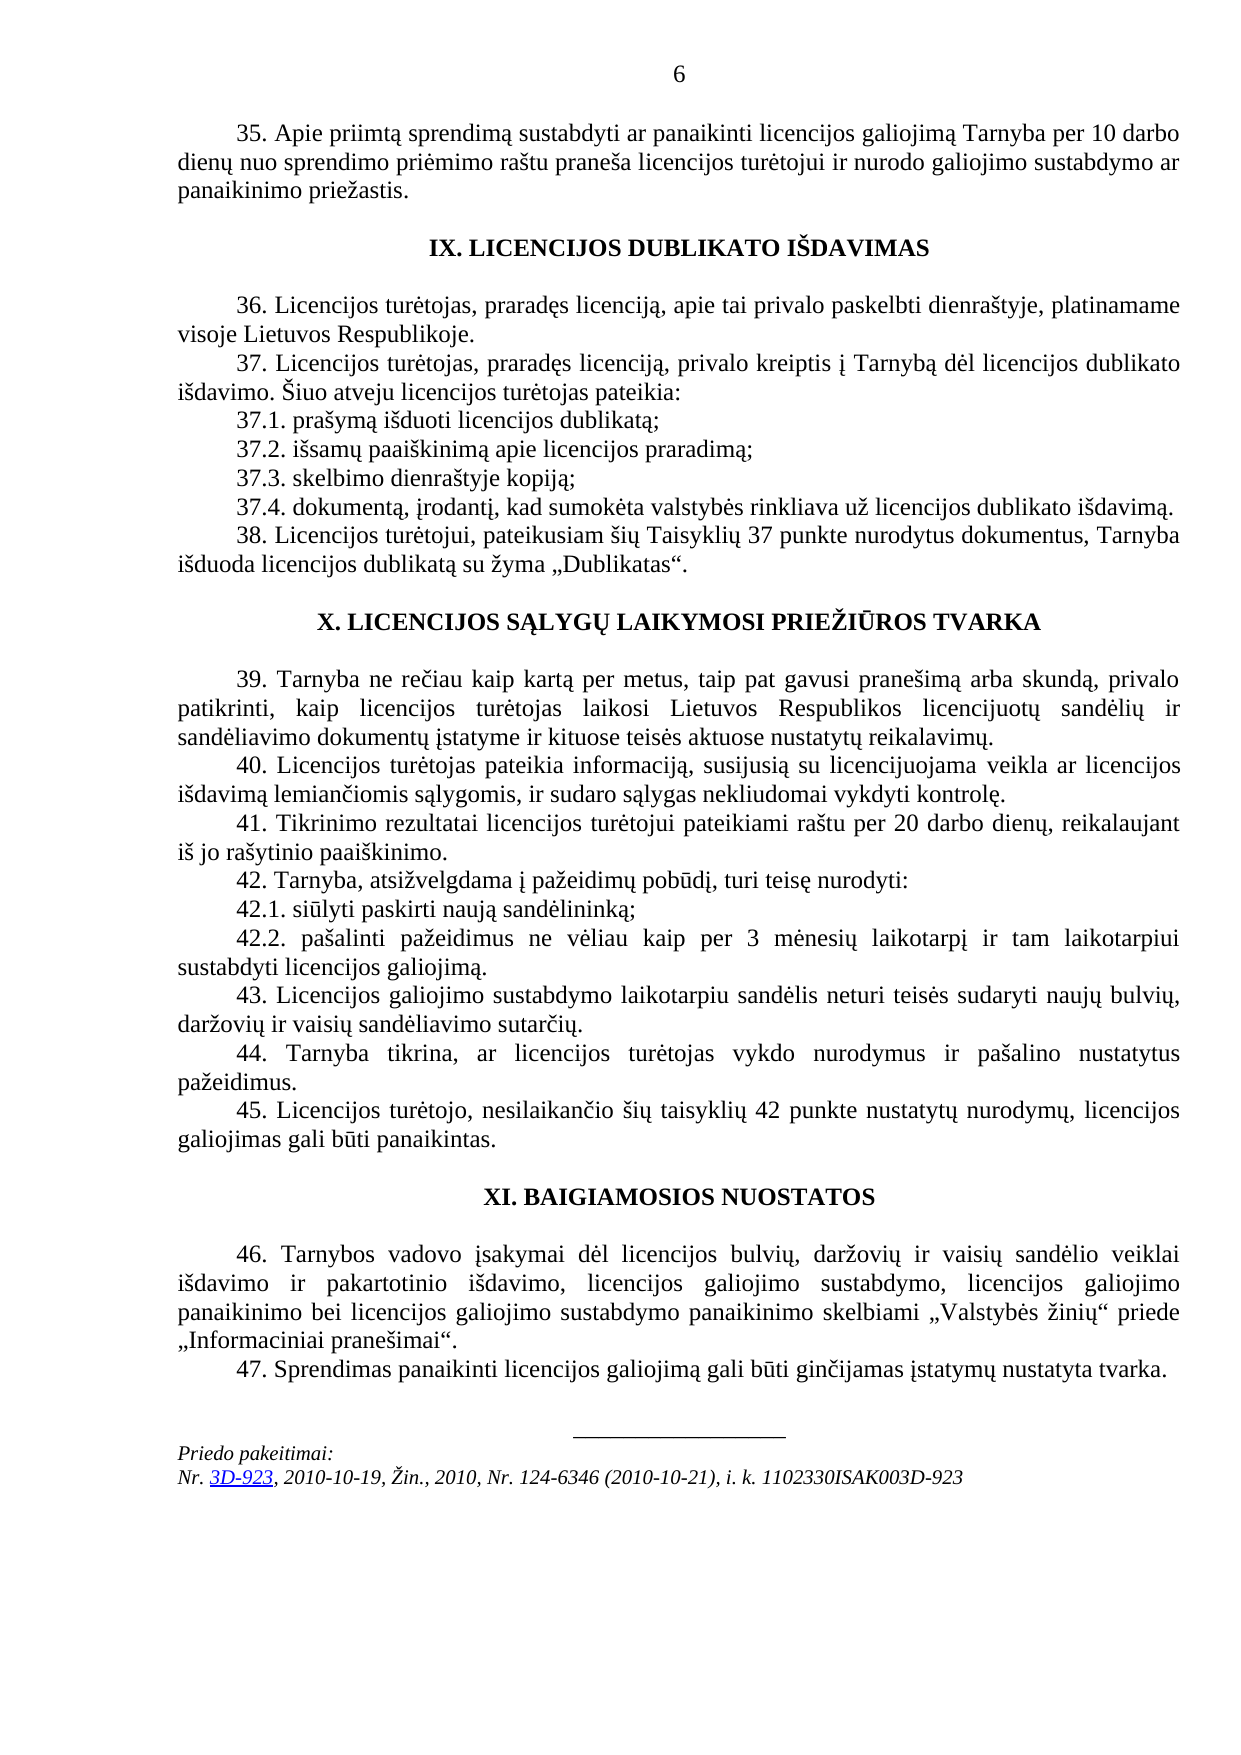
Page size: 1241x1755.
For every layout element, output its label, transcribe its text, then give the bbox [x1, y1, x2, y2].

text Priedo pakeitimai: [177, 1441, 1181, 1465]
text _________________ [177, 1412, 1181, 1441]
text 45. Licencijos turėtojo, nesilaikančio šių taisyklių 42 punkte nustatytų nurodymų, licencijos galiojimas gali būti panaikintas. [177, 1096, 1181, 1153]
text 39. Tarnyba ne rečiau kaip kartą per metus, taip pat gavusi pranešimą arba skundą, privalo patikrinti, kaip licencijos turėtojas laikosi Lietuvos Respublikos licencijuotų sandėlių ir sandėliavimo dokumentų įstatyme ir kituose teisės aktuose nustatytų reikalavimų. [177, 664, 1181, 751]
text 44. Tarnyba tikrina, ar licencijos turėtojas vykdo nurodymus ir pašalino nustatytus pažeidimus. [177, 1038, 1181, 1096]
text Xi. BAIGIAMOSIOS NUOSTATOS [177, 1182, 1181, 1211]
text IX. LICENCIJOS DUBLIKATO IŠDAVIMAS [177, 233, 1181, 262]
text 38. Licencijos turėtojui, pateikusiam šių Taisyklių 37 punkte nurodytus dokumentus, Tarnyba išduoda licencijos dublikatą su žyma „Dublikatas“. [177, 521, 1181, 578]
text 36. Licencijos turėtojas, praradęs licenciją, apie tai privalo paskelbti dienraštyje, platinamame visoje Lietuvos Respublikoje. [177, 291, 1181, 348]
text 46. Tarnybos vadovo įsakymai dėl licencijos bulvių, daržovių ir vaisių sandėlio veiklai išdavimo ir pakartotinio išdavimo, licencijos galiojimo sustabdymo, licencijos galiojimo panaikinimo bei licencijos galiojimo sustabdymo panaikinimo skelbiami „Valstybės žinių“ priede „Informaciniai pranešimai“. [177, 1239, 1181, 1354]
text 42.2. pašalinti pažeidimus ne vėliau kaip per 3 mėnesių laikotarpį ir tam laikotarpiui sustabdyti licencijos galiojimą. [177, 923, 1181, 981]
text X. LICENCIJOS SĄLYGŲ LAIKYMOSI PRIEŽIŪROS TVARKA [177, 607, 1181, 636]
text 41. Tikrinimo rezultatai licencijos turėtojui pateikiami raštu per 20 darbo dienų, reikalaujant iš jo rašytinio paaiškinimo. [177, 808, 1181, 866]
text 35. Apie priimtą sprendimą sustabdyti ar panaikinti licencijos galiojimą Tarnyba per 10 darbo dienų nuo sprendimo priėmimo raštu praneša licencijos turėtojui ir nurodo galiojimo sustabdymo ar panaikinimo priežastis. [177, 118, 1181, 204]
text 40. Licencijos turėtojas pateikia informaciją, susijusią su licencijuojama veikla ar licencijos išdavimą lemiančiomis sąlygomis, ir sudaro sąlygas nekliudomai vykdyti kontrolę. [177, 751, 1181, 808]
text Nr. 3D-923, 2010-10-19, Žin., 2010, Nr. 124-6346 (2010-10-21), i. k. 1102330ISAK003D-923 [177, 1465, 1181, 1489]
text 42. Tarnyba, atsižvelgdama į pažeidimų pobūdį, turi teisę nurodyti: [177, 866, 1181, 894]
text 43. Licencijos galiojimo sustabdymo laikotarpiu sandėlis neturi teisės sudaryti naujų bulvių, daržovių ir vaisių sandėliavimo sutarčių. [177, 981, 1181, 1038]
text 37.3. skelbimo dienraštyje kopiją; [177, 463, 1181, 492]
text 37.1. prašymą išduoti licencijos dublikatą; [177, 406, 1181, 434]
text 47. Sprendimas panaikinti licencijos galiojimą gali būti ginčijamas įstatymų nustatyta tvarka. [177, 1354, 1181, 1383]
text 37. Licencijos turėtojas, praradęs licenciją, privalo kreiptis į Tarnybą dėl licencijos dublikato išdavimo. Šiuo atveju licencijos turėtojas pateikia: [177, 348, 1181, 406]
text 37.4. dokumentą, įrodantį, kad sumokėta valstybės rinkliava už licencijos dublikato išdavimą. [177, 492, 1181, 521]
text 42.1. siūlyti paskirti naują sandėlininką; [177, 894, 1181, 923]
text 37.2. išsamų paaiškinimą apie licencijos praradimą; [177, 434, 1181, 463]
